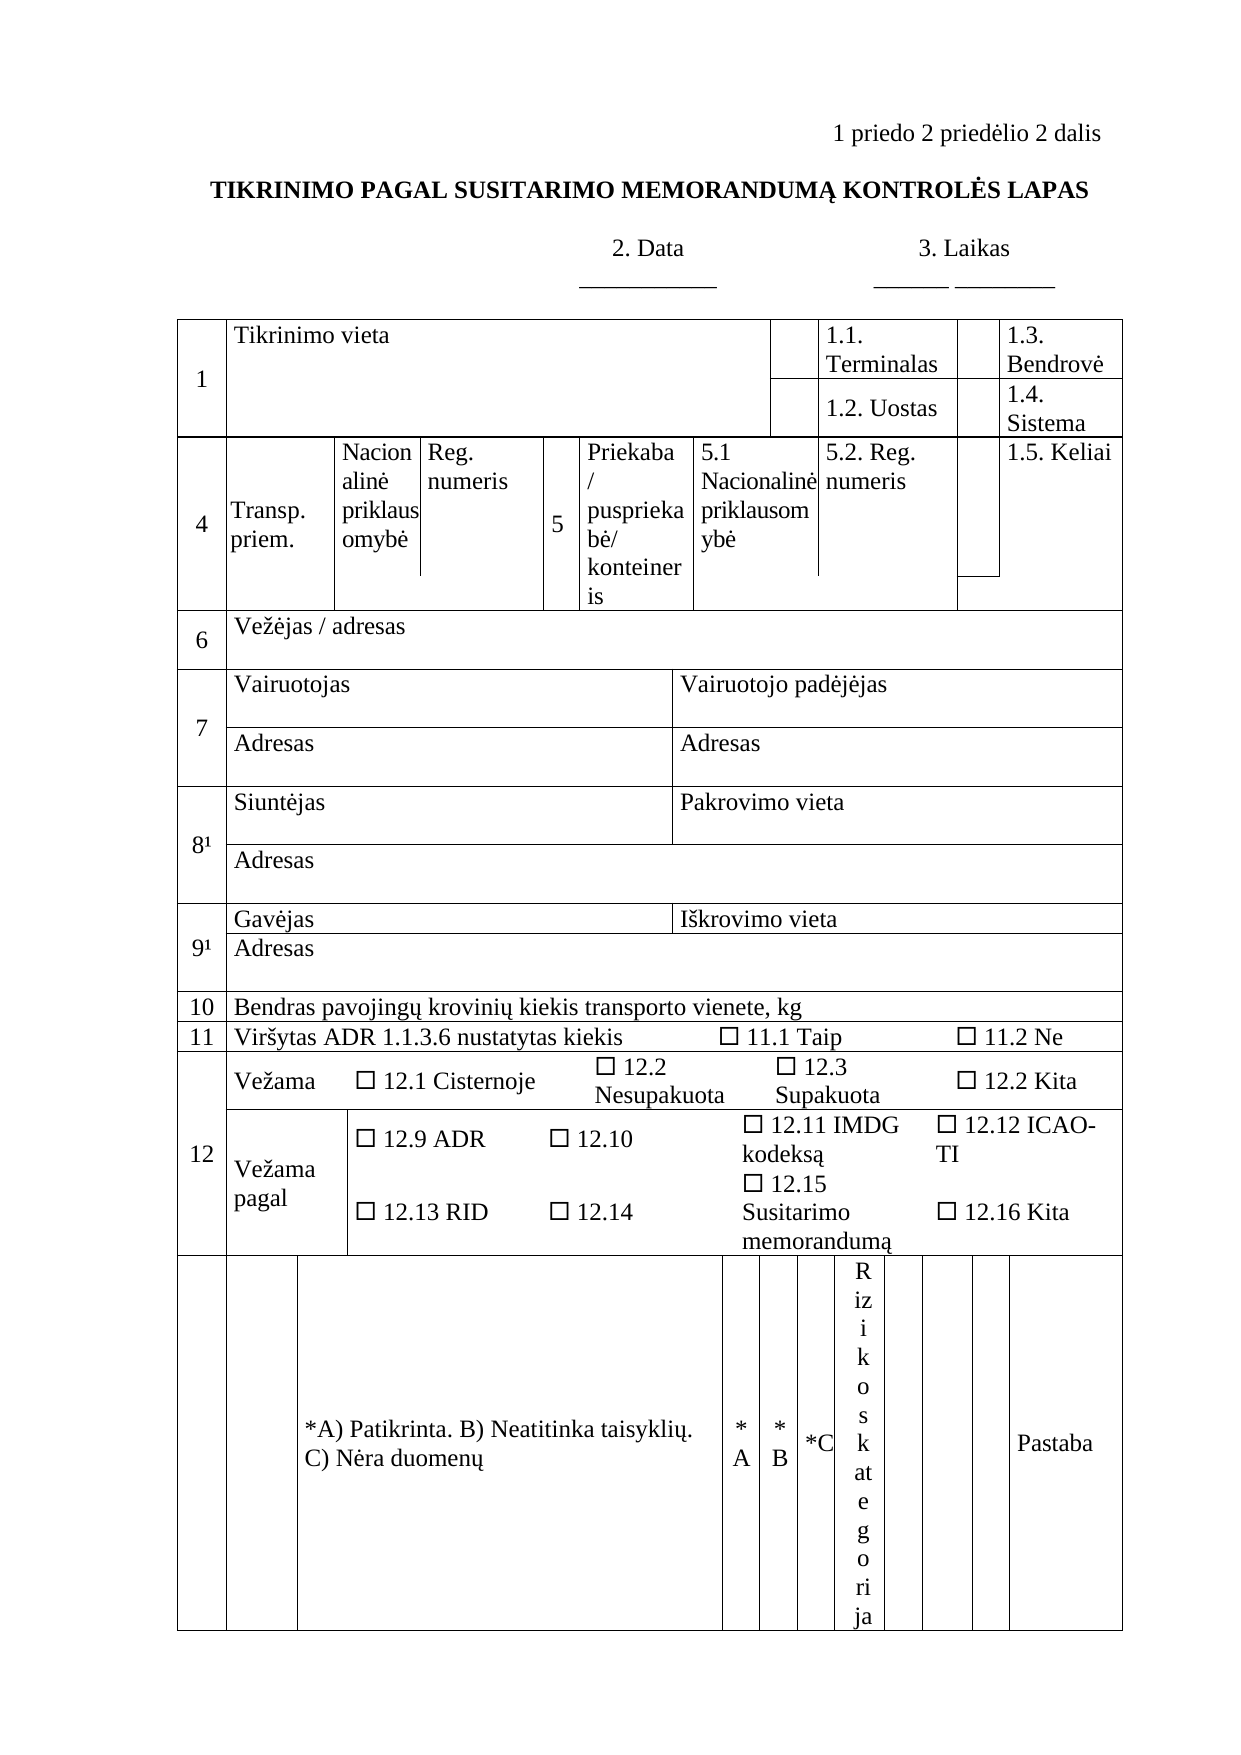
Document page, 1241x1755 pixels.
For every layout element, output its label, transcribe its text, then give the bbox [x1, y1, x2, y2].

table_cell *B [760, 1256, 797, 1630]
table_cell [923, 1256, 972, 1630]
table_cell Transp. priem. [227, 438, 334, 610]
table_cell 10 [178, 992, 226, 1021]
table_cell [] 12.2 Nesupakuota [587, 1052, 767, 1109]
table_cell [973, 1256, 1009, 1630]
table_cell Vežama pagal [227, 1110, 347, 1255]
table_cell [335, 576, 543, 610]
table_header Tikrinimo vieta [227, 320, 770, 436]
table_cell [] 11.2 Ne [948, 1022, 1122, 1051]
table_cell *A) Patikrinta. B) Neatitinka taisyklių. C) Nėra duomenų [298, 1256, 722, 1630]
table_cell [] 12.14 [541, 1168, 734, 1255]
table_cell [958, 379, 999, 436]
table_header 1 [178, 320, 226, 436]
table_cell Bendras pavojingų krovinių kiekis transporto vienete, kg [227, 992, 1122, 1021]
table_cell [] 11.1 Taip [711, 1022, 948, 1051]
table_header [771, 320, 818, 378]
table_cell [958, 576, 1122, 610]
table_cell [958, 438, 999, 576]
table_cell [] 12.15 Susitarimo memorandumą [735, 1168, 928, 1255]
table_cell [694, 576, 957, 610]
table_cell [] 12.12 ICAO-TI [928, 1110, 1122, 1168]
table_cell [178, 1256, 226, 1630]
table_cell Rizikos kategorija [835, 1256, 884, 1630]
table_cell Iškrovimo vieta [673, 904, 1122, 932]
table_cell 5.2. Reg. numeris [819, 438, 957, 576]
table_cell 1.2. Uostas [819, 379, 957, 436]
table_cell [] 12.9 ADR [348, 1110, 541, 1168]
table_cell 1.4. Sistema [1000, 379, 1122, 436]
table_header [958, 320, 999, 378]
table_cell *A [723, 1256, 759, 1630]
table_cell [227, 1256, 297, 1630]
table_cell Reg. numeris [421, 438, 543, 576]
table_cell Siuntėjas [227, 787, 672, 844]
table_cell Viršytas ADR 1.1.3.6 nustatytas kiekis [227, 1022, 711, 1051]
table_cell Adresas [227, 728, 672, 786]
table_cell [771, 379, 818, 436]
table_cell Adresas [227, 934, 1122, 991]
table_cell Vairuotojas [227, 670, 672, 727]
table_cell 7 [178, 670, 226, 786]
table_cell 6 [178, 611, 226, 668]
table_cell 5 [544, 438, 579, 610]
table_cell [] 12.16 Kita [928, 1168, 1122, 1255]
table_cell 9¹ [178, 904, 226, 991]
table_cell [] 12.3 Supakuota [768, 1052, 948, 1109]
table_cell 1.5. Keliai [1000, 438, 1122, 576]
text Tikrinimo pagal Susitarimo memorandumą kontrolės lapas [177, 176, 1122, 204]
table_cell Vežėjas / adresas [227, 611, 1122, 668]
table_cell Pastaba [1010, 1256, 1122, 1630]
table_header 3. Laikas ______ ________ [806, 233, 1122, 291]
table_cell [] 12.2 Kita [948, 1052, 1122, 1109]
table_header [177, 233, 489, 291]
table_cell [] 12.10 [541, 1110, 734, 1168]
table_cell 4 [178, 438, 226, 610]
table_cell Pakrovimo vieta [673, 787, 1122, 844]
table_cell Vežama [227, 1052, 347, 1109]
table_header 2. Data ___________ [490, 233, 806, 291]
table_cell [] 12.11 IMDG kodeksą [735, 1110, 928, 1168]
table_cell [] 12.13 RID [348, 1168, 541, 1255]
table_cell Gavėjas [227, 904, 672, 932]
table_header 1.3. Bendrovė [1000, 320, 1122, 378]
table_cell Adresas [673, 728, 1122, 786]
table_header 1.1. Terminalas [819, 320, 957, 378]
table_cell 8¹ [178, 787, 226, 903]
table_cell [885, 1256, 922, 1630]
table_cell 11 [178, 1022, 226, 1051]
text 1 priedo 2 priedėlio 2 dalis [177, 118, 1101, 147]
table_cell [] 12.1 Cisternoje [347, 1052, 587, 1109]
table_cell *C [798, 1256, 834, 1630]
table_cell 12 [178, 1052, 226, 1255]
table_cell Nacionalinė priklausomybė [335, 438, 420, 576]
table_cell 5.1 Nacionalinė priklausomybė [694, 438, 818, 576]
table_cell Priekaba / puspriekabė/ konteineris [580, 438, 693, 610]
table_cell Vairuotojo padėjėjas [673, 670, 1122, 727]
table_cell Adresas [227, 845, 1122, 903]
